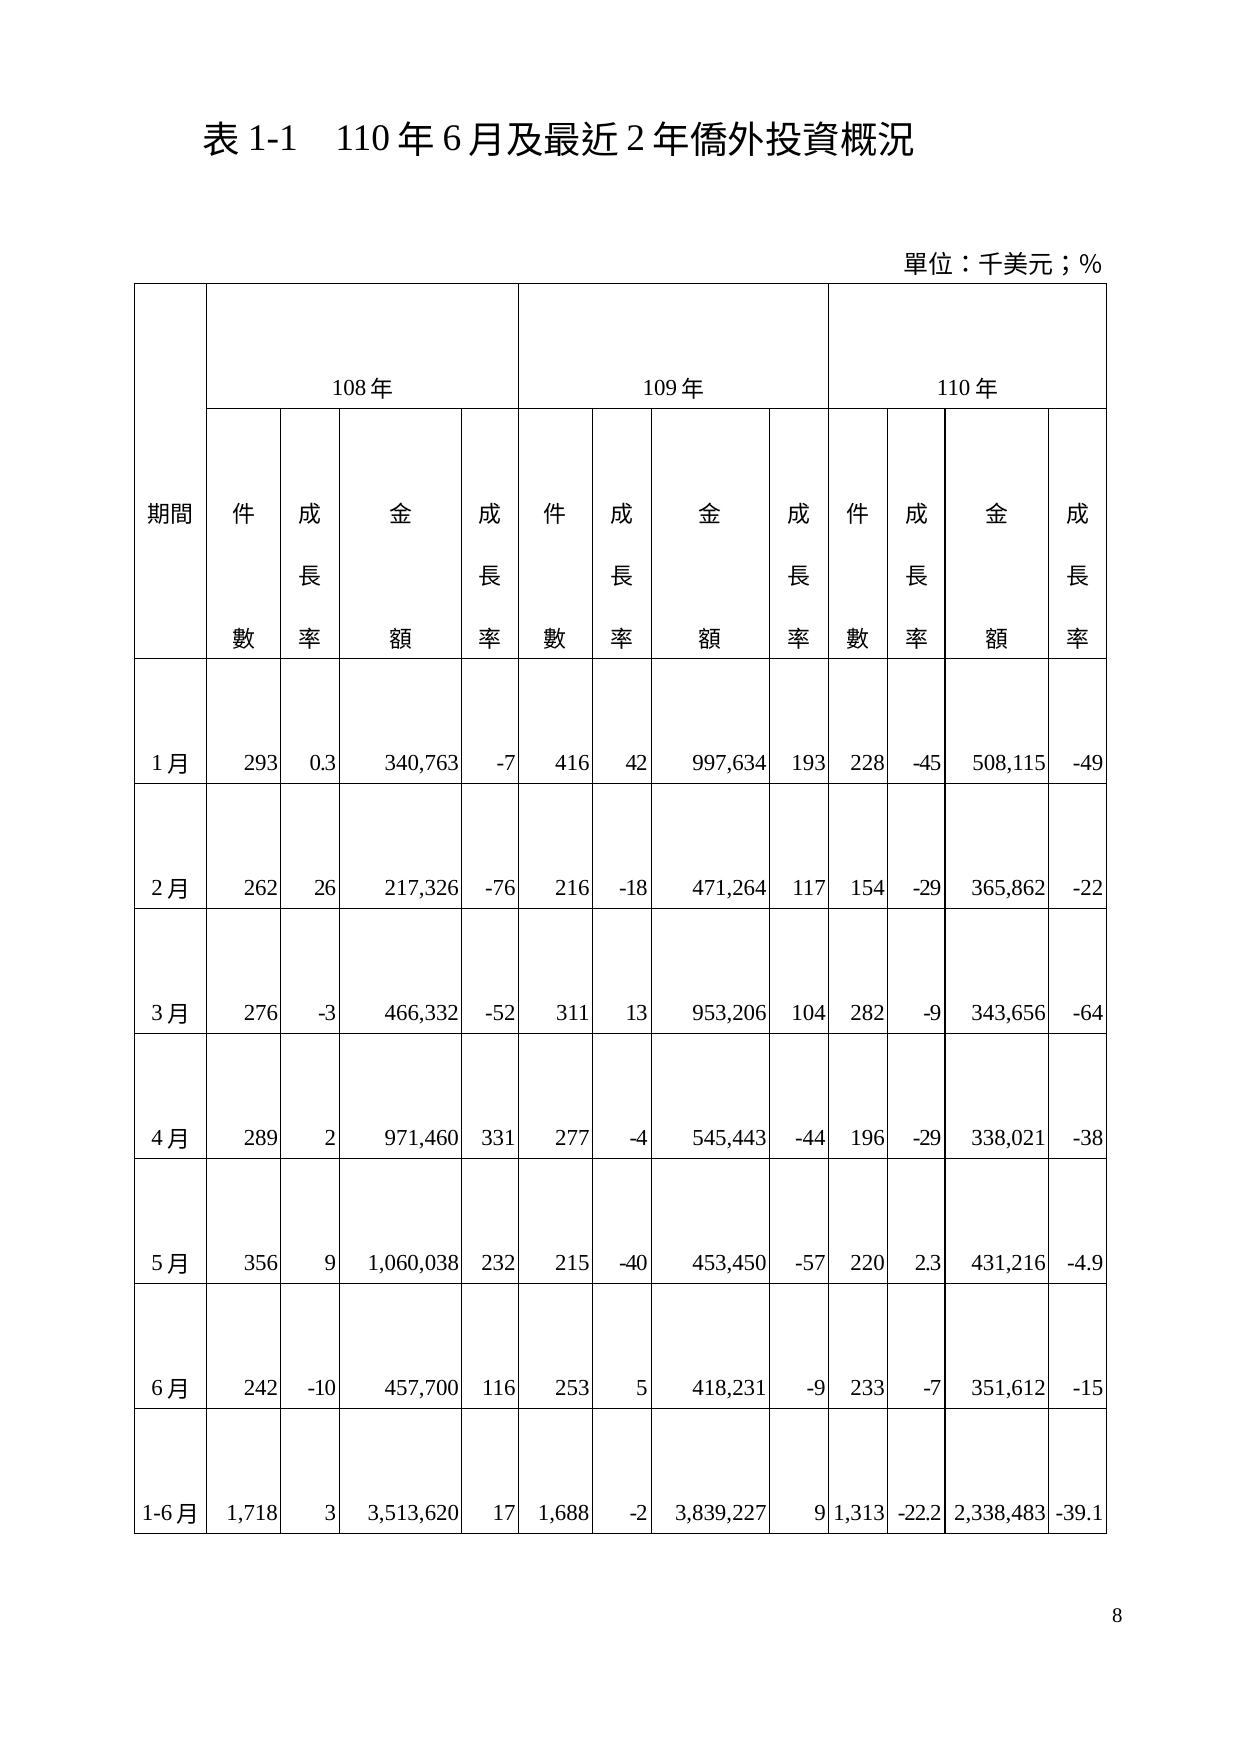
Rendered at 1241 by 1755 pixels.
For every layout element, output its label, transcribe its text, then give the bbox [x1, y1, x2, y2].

table_cell -29 [888, 784, 944, 908]
table_cell 成 長 率 [888, 409, 944, 658]
table_cell 1,688 [519, 1409, 592, 1533]
table_cell 9 [281, 1159, 339, 1283]
table_cell -3 [281, 909, 339, 1033]
table_cell 件 數 [207, 409, 280, 658]
table_cell 343,656 [946, 909, 1048, 1033]
table_cell 成 長 率 [593, 409, 651, 658]
table_cell -45 [888, 659, 944, 783]
table_cell 331 [462, 1034, 518, 1158]
table_cell 416 [519, 659, 592, 783]
table_cell 457,700 [340, 1284, 461, 1408]
table_cell -52 [462, 909, 518, 1033]
table_cell 154 [829, 784, 887, 908]
table_cell -2 [593, 1409, 651, 1533]
table_cell 3 [281, 1409, 339, 1533]
table_cell 215 [519, 1159, 592, 1283]
table_cell -10 [281, 1284, 339, 1408]
table_header 單位：千美元；％ [828, 221, 1106, 283]
table_cell 金 額 [652, 409, 769, 658]
table_cell 117 [770, 784, 828, 908]
table_cell 220 [829, 1159, 887, 1283]
table_cell 282 [829, 909, 887, 1033]
table_cell 26 [281, 784, 339, 908]
table_cell 2月 [135, 784, 206, 908]
table_cell -64 [1049, 909, 1106, 1033]
table_cell -15 [1049, 1284, 1106, 1408]
table_cell 1,060,038 [340, 1159, 461, 1283]
table_cell 365,862 [946, 784, 1048, 908]
table_cell 289 [207, 1034, 280, 1158]
table_cell 6月 [135, 1284, 206, 1408]
table_cell -9 [888, 909, 944, 1033]
table_cell 5 [593, 1284, 651, 1408]
table_cell 110年 [829, 284, 1106, 408]
table_cell 228 [829, 659, 887, 783]
table_cell 431,216 [946, 1159, 1048, 1283]
table_cell -22.2 [888, 1409, 944, 1533]
table_cell 104 [770, 909, 828, 1033]
table_cell 242 [207, 1284, 280, 1408]
table_cell 340,763 [340, 659, 461, 783]
table_cell 0.3 [281, 659, 339, 783]
table_cell 成 長 率 [281, 409, 339, 658]
table_cell 1-6月 [135, 1409, 206, 1533]
table_cell 311 [519, 909, 592, 1033]
table_cell -44 [770, 1034, 828, 1158]
table_cell 13 [593, 909, 651, 1033]
table_cell 196 [829, 1034, 887, 1158]
table_header [134, 221, 518, 283]
table_cell 953,206 [652, 909, 769, 1033]
table_cell 金 額 [946, 409, 1048, 658]
table_cell -29 [888, 1034, 944, 1158]
table_cell 216 [519, 784, 592, 908]
table_cell 545,443 [652, 1034, 769, 1158]
table_cell -39.1 [1049, 1409, 1106, 1533]
table_cell 217,326 [340, 784, 461, 908]
table_cell 193 [770, 659, 828, 783]
table_cell -18 [593, 784, 651, 908]
table_cell 997,634 [652, 659, 769, 783]
table_cell 期間 [135, 284, 206, 658]
table_cell 293 [207, 659, 280, 783]
table_cell 466,332 [340, 909, 461, 1033]
table_cell 262 [207, 784, 280, 908]
table_cell 453,450 [652, 1159, 769, 1283]
table_cell 356 [207, 1159, 280, 1283]
table_cell 277 [519, 1034, 592, 1158]
table_cell 109年 [519, 284, 828, 408]
table_cell 3月 [135, 909, 206, 1033]
table_cell 418,231 [652, 1284, 769, 1408]
table_cell 42 [593, 659, 651, 783]
table_cell 件 數 [519, 409, 592, 658]
table_cell 232 [462, 1159, 518, 1283]
table_cell 253 [519, 1284, 592, 1408]
table_cell 338,021 [946, 1034, 1048, 1158]
table_cell 2 [281, 1034, 339, 1158]
table_cell 2,338,483 [946, 1409, 1048, 1533]
table_cell -4.9 [1049, 1159, 1106, 1283]
table_cell 9 [770, 1409, 828, 1533]
table_cell -7 [462, 659, 518, 783]
table_cell 1,718 [207, 1409, 280, 1533]
table_cell -7 [888, 1284, 944, 1408]
table_cell 3,839,227 [652, 1409, 769, 1533]
table_cell 971,460 [340, 1034, 461, 1158]
table_cell 成 長 率 [462, 409, 518, 658]
table_cell 4月 [135, 1034, 206, 1158]
table_cell -4 [593, 1034, 651, 1158]
table_cell -76 [462, 784, 518, 908]
table_cell -22 [1049, 784, 1106, 908]
table_header [518, 221, 828, 283]
table_cell -57 [770, 1159, 828, 1283]
table_cell 金 額 [340, 409, 461, 658]
table_cell -38 [1049, 1034, 1106, 1158]
table_cell -9 [770, 1284, 828, 1408]
table_cell 351,612 [946, 1284, 1048, 1408]
table_cell 276 [207, 909, 280, 1033]
table_cell 233 [829, 1284, 887, 1408]
table_cell 5月 [135, 1159, 206, 1283]
table_cell 成 長 率 [1049, 409, 1106, 658]
table_cell -49 [1049, 659, 1106, 783]
table_cell 116 [462, 1284, 518, 1408]
table_cell 471,264 [652, 784, 769, 908]
table_cell -40 [593, 1159, 651, 1283]
table_cell 1月 [135, 659, 206, 783]
table_cell 1,313 [829, 1409, 887, 1533]
table_cell 2.3 [888, 1159, 944, 1283]
text 表1-1 110年6月及最近2年僑外投資概況 [152, 96, 1122, 158]
table_cell 17 [462, 1409, 518, 1533]
table_cell 件 數 [829, 409, 887, 658]
table_cell 3,513,620 [340, 1409, 461, 1533]
table_cell 成 長 率 [770, 409, 828, 658]
table_cell 508,115 [946, 659, 1048, 783]
table_cell 108年 [207, 284, 518, 408]
